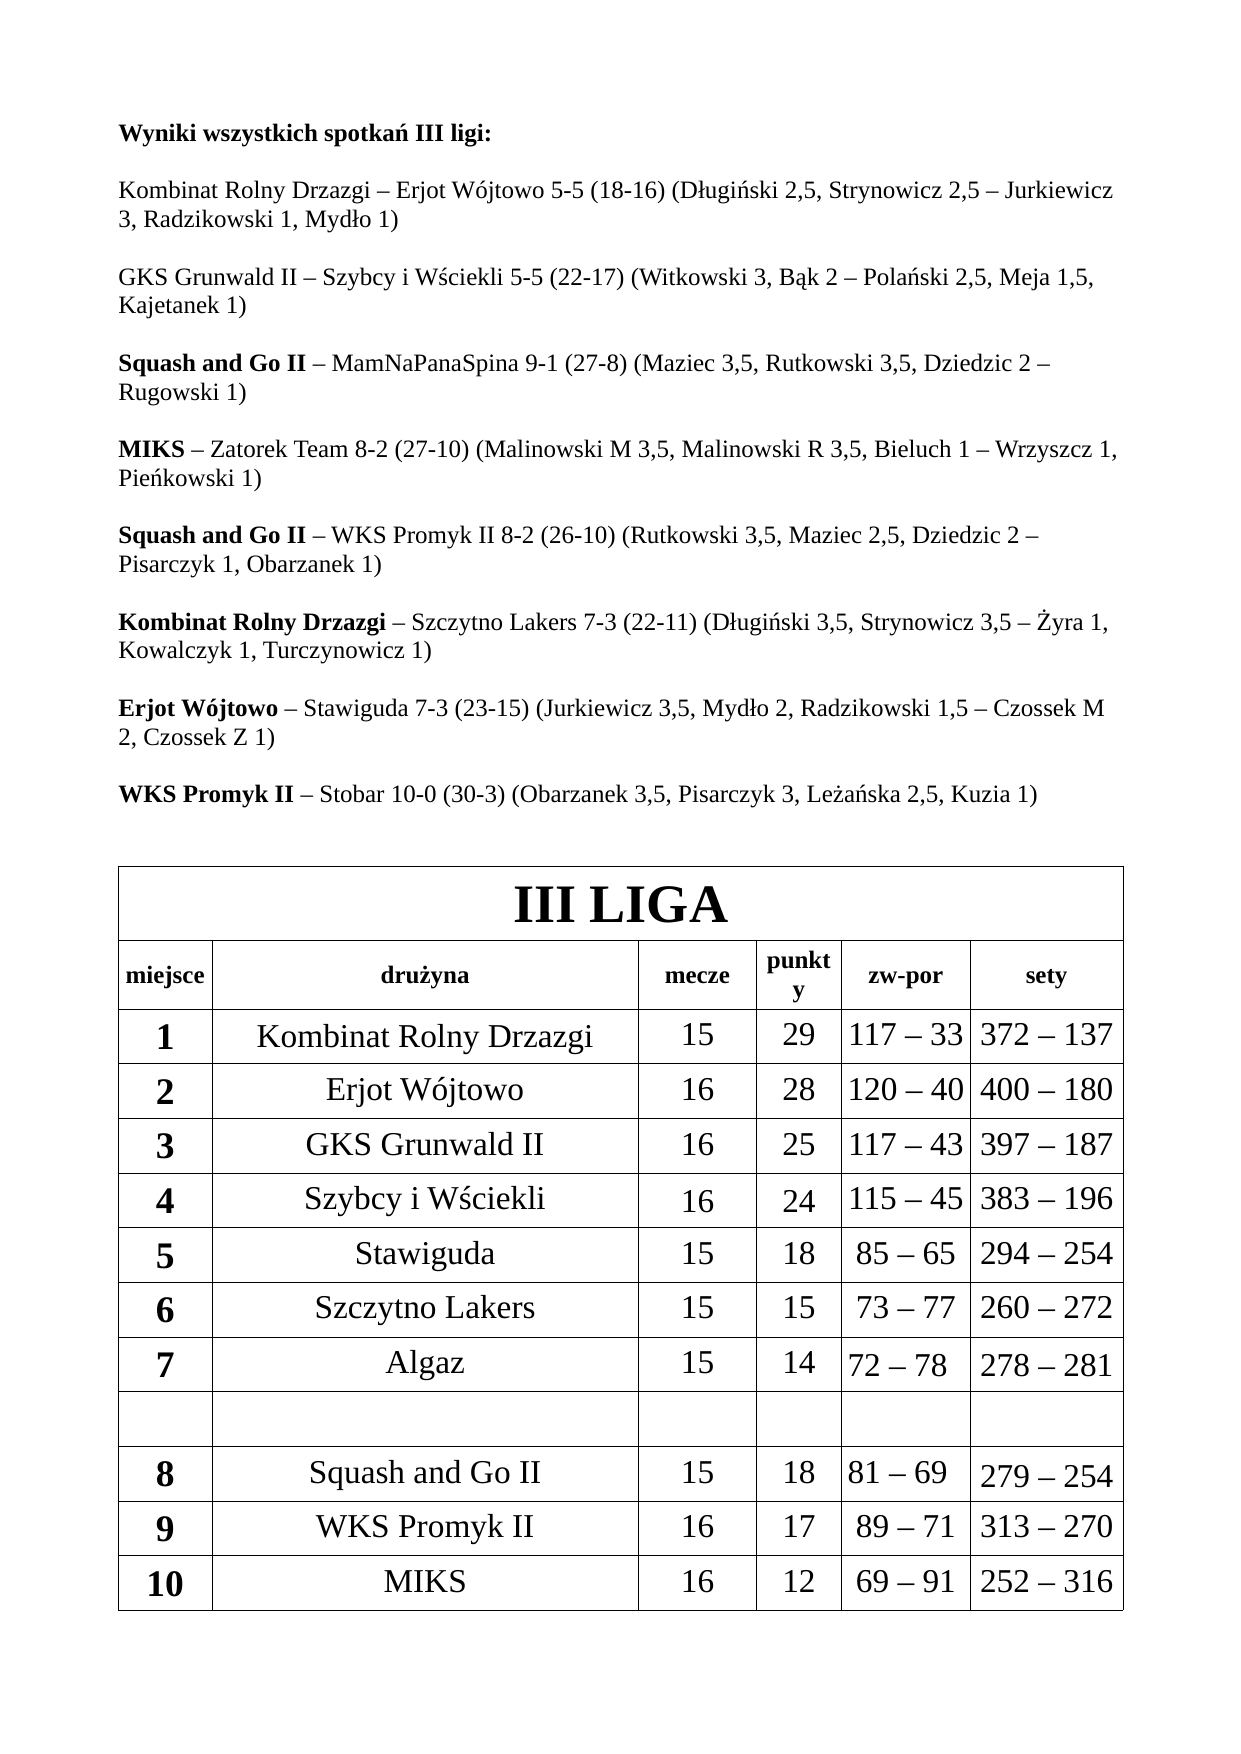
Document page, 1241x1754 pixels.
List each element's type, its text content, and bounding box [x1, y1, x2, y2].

table_cell Kombinat Rolny Drzazgi [213, 1010, 638, 1063]
table_cell 28 [757, 1064, 841, 1118]
table_cell 313 – 270 [971, 1502, 1123, 1555]
table_cell [971, 1392, 1123, 1446]
table_cell zw-por [842, 941, 970, 1008]
text GKS Grunwald II – Szybcy i Wściekli 5-5 (22-17) (Witkowski 3, Bąk 2 – Polański 2,5, Meja 1,5, Kajetanek 1) [118, 262, 1122, 319]
table_cell 25 [757, 1119, 841, 1173]
text Kombinat Rolny Drzazgi – Szczytno Lakers 7-3 (22-11) (Długiński 3,5, Strynowicz 3,5 – Żyra 1, Kowalczyk 1, Turczynowicz 1) [118, 607, 1122, 664]
table_cell 18 [757, 1228, 841, 1282]
table_cell 18 [757, 1447, 841, 1501]
table_cell MIKS [213, 1556, 638, 1610]
table_cell 8 [119, 1447, 212, 1501]
table_cell 4 [119, 1174, 212, 1227]
table_cell 15 [639, 1228, 756, 1282]
table_cell Algaz [213, 1338, 638, 1391]
table_cell Szybcy i Wściekli [213, 1174, 638, 1227]
table_cell 5 [119, 1228, 212, 1282]
table_cell 72 – 78 [842, 1338, 970, 1391]
table_cell 69 – 91 [842, 1556, 970, 1610]
table_cell 7 [119, 1338, 212, 1391]
table_cell 278 – 281 [971, 1338, 1123, 1391]
table_cell 15 [639, 1447, 756, 1501]
table_cell 15 [639, 1338, 756, 1391]
table_cell 279 – 254 [971, 1447, 1123, 1501]
table_cell [639, 1392, 756, 1446]
table_cell 29 [757, 1010, 841, 1063]
table_cell 252 – 316 [971, 1556, 1123, 1610]
table_cell 397 – 187 [971, 1119, 1123, 1173]
table_cell 115 – 45 [842, 1174, 970, 1227]
table_cell 81 – 69 [842, 1447, 970, 1501]
table_cell Stawiguda [213, 1228, 638, 1282]
table_cell [213, 1392, 638, 1446]
table_cell 6 [119, 1283, 212, 1337]
table_cell GKS Grunwald II [213, 1119, 638, 1173]
table_cell 10 [119, 1556, 212, 1610]
table_cell Szczytno Lakers [213, 1283, 638, 1337]
table_cell 12 [757, 1556, 841, 1610]
text Squash and Go II – MamNaPanaSpina 9-1 (27-8) (Maziec 3,5, Rutkowski 3,5, Dziedzic 2 – Rugowski 1) [118, 348, 1122, 406]
text MIKS – Zatorek Team 8-2 (27-10) (Malinowski M 3,5, Malinowski R 3,5, Bieluch 1 – Wrzyszcz 1, Pieńkowski 1) [118, 434, 1122, 492]
text WKS Promyk II – Stobar 10-0 (30-3) (Obarzanek 3,5, Pisarczyk 3, Leżańska 2,5, Kuzia 1) [118, 779, 1122, 808]
table_cell 16 [639, 1556, 756, 1610]
table_cell 16 [639, 1174, 756, 1227]
table_cell 294 – 254 [971, 1228, 1123, 1282]
table_cell [757, 1392, 841, 1446]
table_cell 24 [757, 1174, 841, 1227]
table_cell 400 – 180 [971, 1064, 1123, 1118]
table_cell 15 [639, 1283, 756, 1337]
table_cell WKS Promyk II [213, 1502, 638, 1555]
table_cell miejsce [119, 941, 212, 1008]
table_cell 16 [639, 1502, 756, 1555]
table_cell 383 – 196 [971, 1174, 1123, 1227]
table_cell 17 [757, 1502, 841, 1555]
table_cell [842, 1392, 970, 1446]
table_cell 2 [119, 1064, 212, 1118]
table_cell 1 [119, 1010, 212, 1063]
table_cell 372 – 137 [971, 1010, 1123, 1063]
table_cell drużyna [213, 941, 638, 1008]
text Erjot Wójtowo – Stawiguda 7-3 (23-15) (Jurkiewicz 3,5, Mydło 2, Radzikowski 1,5 – Czossek M 2, Czossek Z 1) [118, 693, 1122, 751]
table_cell 16 [639, 1064, 756, 1118]
table_cell Erjot Wójtowo [213, 1064, 638, 1118]
table_cell 9 [119, 1502, 212, 1555]
table_cell 14 [757, 1338, 841, 1391]
table_cell 15 [639, 1010, 756, 1063]
table_cell [119, 1392, 212, 1446]
table_cell 3 [119, 1119, 212, 1173]
table_cell 15 [757, 1283, 841, 1337]
text Kombinat Rolny Drzazgi – Erjot Wójtowo 5-5 (18-16) (Długiński 2,5, Strynowicz 2,5 – Jurkiewicz 3, Radzikowski 1, Mydło 1) [118, 176, 1122, 233]
table_cell 117 – 43 [842, 1119, 970, 1173]
table_cell mecze [639, 941, 756, 1008]
table_cell sety [971, 941, 1123, 1008]
text Squash and Go II – WKS Promyk II 8-2 (26-10) (Rutkowski 3,5, Maziec 2,5, Dziedzic 2 – Pisarczyk 1, Obarzanek 1) [118, 521, 1122, 578]
table_cell 260 – 272 [971, 1283, 1123, 1337]
text Wyniki wszystkich spotkań III ligi: [118, 118, 1122, 147]
table_cell 16 [639, 1119, 756, 1173]
table_cell 117 – 33 [842, 1010, 970, 1063]
table_cell Squash and Go II [213, 1447, 638, 1501]
table_cell 85 – 65 [842, 1228, 970, 1282]
table_cell 89 – 71 [842, 1502, 970, 1555]
table_cell punkty [757, 941, 841, 1008]
table_header III LIGA [119, 867, 1123, 939]
table_cell 73 – 77 [842, 1283, 970, 1337]
table_cell 120 – 40 [842, 1064, 970, 1118]
